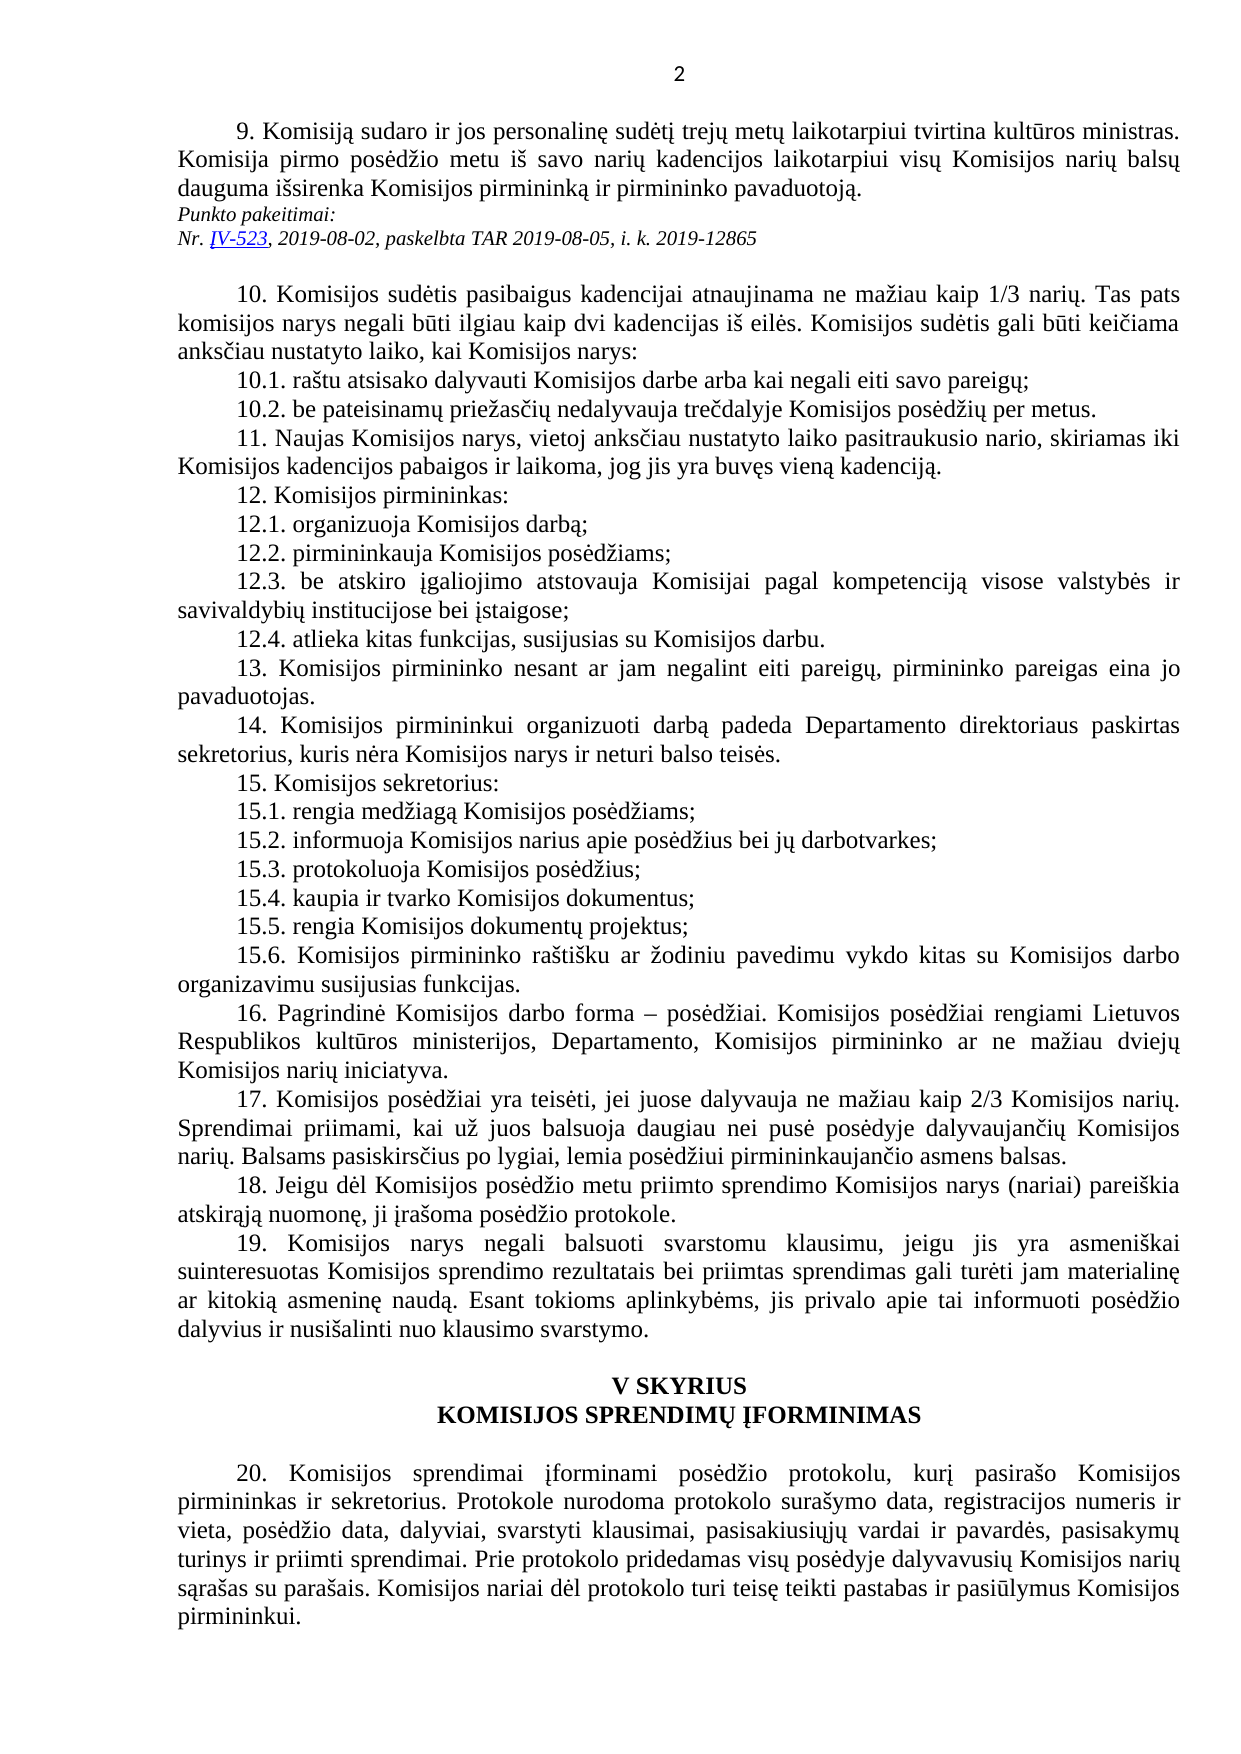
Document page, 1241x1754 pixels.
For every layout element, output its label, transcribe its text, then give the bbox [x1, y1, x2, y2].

text 15.5. rengia Komisijos dokumentų projektus; [177, 911, 1181, 940]
text 15.1. rengia medžiagą Komisijos posėdžiams; [177, 796, 1181, 825]
text 13. Komisijos pirmininko nesant ar jam negalint eiti pareigų, pirmininko pareigas eina jo pavaduotojas. [177, 653, 1181, 710]
text 15.6. Komisijos pirmininko raštišku ar žodiniu pavedimu vykdo kitas su Komisijos darbo organizavimu susijusias funkcijas. [177, 940, 1181, 998]
text 15. Komisijos sekretorius: [177, 768, 1181, 796]
text 15.2. informuoja Komisijos narius apie posėdžius bei jų darbotvarkes; [177, 825, 1181, 854]
text 15.3. protokoluoja Komisijos posėdžius; [177, 854, 1181, 883]
text 15.4. kaupia ir tvarko Komisijos dokumentus; [177, 883, 1181, 911]
text 10. Komisijos sudėtis pasibaigus kadencijai atnaujinama ne mažiau kaip 1/3 narių. Tas pats komisijos narys negali būti ilgiau kaip dvi kadencijas iš eilės. Komisijos sudėtis gali būti keičiama anksčiau nustatyto laiko, kai Komisijos narys: [177, 279, 1181, 365]
text 9. Komisiją sudaro ir jos personalinę sudėtį trejų metų laikotarpiui tvirtina kultūros ministras. Komisija pirmo posėdžio metu iš savo narių kadencijos laikotarpiui visų Komisijos narių balsų dauguma išsirenka Komisijos pirmininką ir pirmininko pavaduotoją. [177, 116, 1181, 202]
text 18. Jeigu dėl Komisijos posėdžio metu priimto sprendimo Komisijos narys (nariai) pareiškia atskirąją nuomonę, ji įrašoma posėdžio protokole. [177, 1170, 1181, 1228]
text 20. Komisijos sprendimai įforminami posėdžio protokolu, kurį pasirašo Komisijos pirmininkas ir sekretorius. Protokole nurodoma protokolo surašymo data, registracijos numeris ir vieta, posėdžio data, dalyviai, svarstyti klausimai, pasisakiusiųjų vardai ir pavardės, pasisakymų turinys ir priimti sprendimai. Prie protokolo pridedamas visų posėdyje dalyvavusių Komisijos narių sąrašas su parašais. Komisijos nariai dėl protokolo turi teisę teikti pastabas ir pasiūlymus Komisijos pirmininkui. [177, 1458, 1181, 1630]
text 17. Komisijos posėdžiai yra teisėti, jei juose dalyvauja ne mažiau kaip 2/3 Komisijos narių. Sprendimai priimami, kai už juos balsuoja daugiau nei pusė posėdyje dalyvaujančių Komisijos narių. Balsams pasiskirsčius po lygiai, lemia posėdžiui pirmininkaujančio asmens balsas. [177, 1084, 1181, 1170]
text 14. Komisijos pirmininkui organizuoti darbą padeda Departamento direktoriaus paskirtas sekretorius, kuris nėra Komisijos narys ir neturi balso teisės. [177, 710, 1181, 768]
text 12.1. organizuoja Komisijos darbą; [177, 509, 1181, 538]
text 10.2. be pateisinamų priežasčių nedalyvauja trečdalyje Komisijos posėdžių per metus. [177, 394, 1181, 423]
text 12.3. be atskiro įgaliojimo atstovauja Komisijai pagal kompetenciją visose valstybės ir savivaldybių institucijose bei įstaigose; [177, 566, 1181, 624]
text 12.4. atlieka kitas funkcijas, susijusias su Komisijos darbu. [177, 624, 1181, 653]
text 12.2. pirmininkauja Komisijos posėdžiams; [177, 538, 1181, 566]
text 19. Komisijos narys negali balsuoti svarstomu klausimu, jeigu jis yra asmeniškai suinteresuotas Komisijos sprendimo rezultatais bei priimtas sprendimas gali turėti jam materialinę ar kitokią asmeninę naudą. Esant tokioms aplinkybėms, jis privalo apie tai informuoti posėdžio dalyvius ir nusišalinti nuo klausimo svarstymo. [177, 1228, 1181, 1343]
text 12. Komisijos pirmininkas: [177, 480, 1181, 509]
text 16. Pagrindinė Komisijos darbo forma – posėdžiai. Komisijos posėdžiai rengiami Lietuvos Respublikos kultūros ministerijos, Departamento, Komisijos pirmininko ar ne mažiau dviejų Komisijos narių iniciatyva. [177, 998, 1181, 1084]
text Nr. ĮV-523, 2019-08-02, paskelbta TAR 2019-08-05, i. k. 2019-12865 [177, 226, 1181, 250]
text Punkto pakeitimai: [177, 202, 1181, 226]
text 11. Naujas Komisijos narys, vietoj anksčiau nustatyto laiko pasitraukusio nario, skiriamas iki Komisijos kadencijos pabaigos ir laikoma, jog jis yra buvęs vieną kadenciją. [177, 423, 1181, 480]
text V SKYRIUS [177, 1371, 1181, 1400]
text 10.1. raštu atsisako dalyvauti Komisijos darbe arba kai negali eiti savo pareigų; [177, 365, 1181, 394]
text KOMISIJOS SPRENDIMŲ ĮFORMINIMAS [177, 1400, 1181, 1429]
